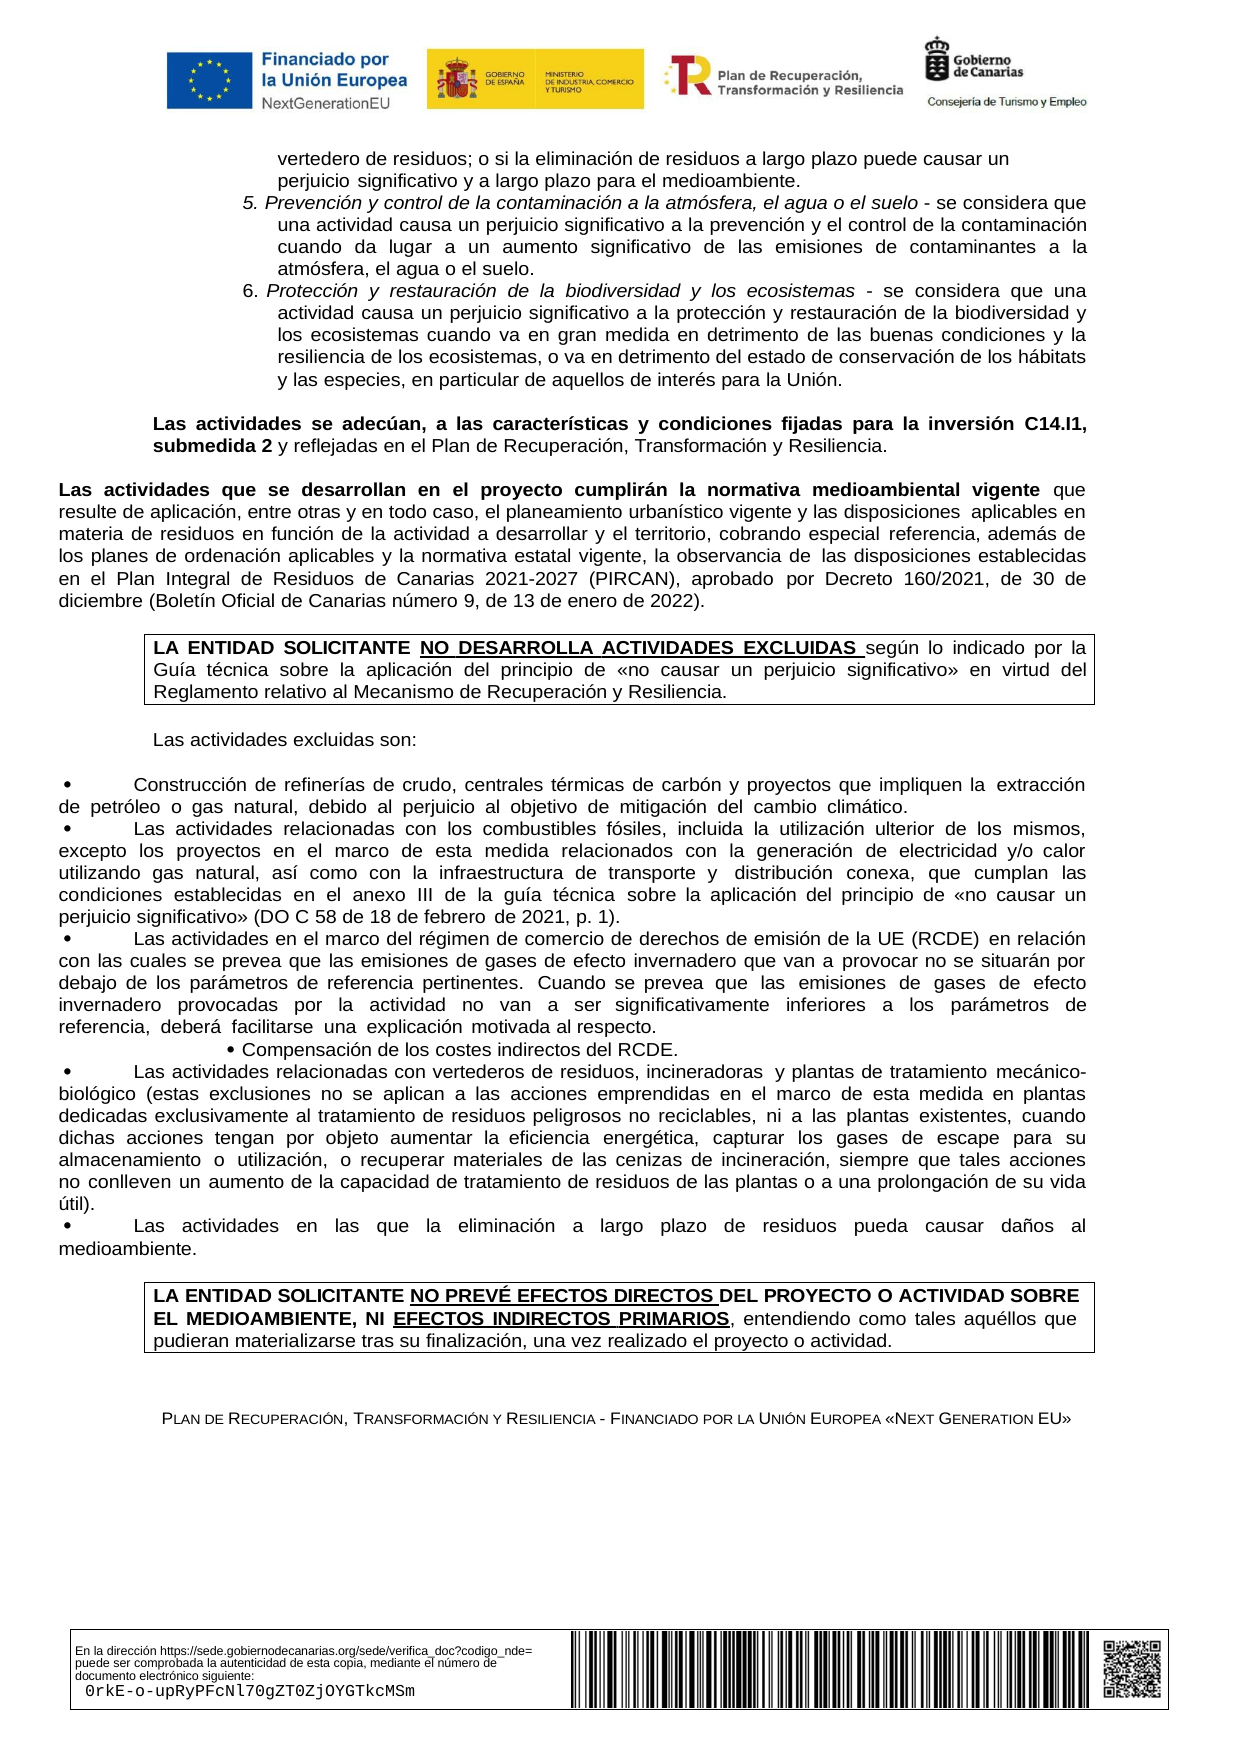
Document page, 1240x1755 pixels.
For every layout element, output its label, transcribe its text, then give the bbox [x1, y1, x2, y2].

text Las actividades excluidas son: [153, 729, 1181, 750]
text Las actividades se adecúan, a las características y condiciones fijadas para la inversión C14.I1, submedida 2 y reflejadas en el Plan de Recuperación, Transformación y Resiliencia. [153, 413, 1087, 456]
list Compensación de los costes indirectos del RCDE. [227, 1038, 1181, 1060]
text 5. Prevención y control de la contaminación a la atmósfera, el agua o el suelo - se considera que una actividad causa un perjuicio significativo a la prevención y el control de la contaminación cuando da lugar a un aumento significativo de las emisiones de contaminantes a la atmósfera, el agua o el suelo. [242, 192, 1087, 279]
text vertedero de residuos; o si la eliminación de residuos a largo plazo puede causar un perjuicio significativo y a largo plazo para el medioambiente. [277, 148, 1087, 191]
text LA ENTIDAD SOLICITANTE NO PREVÉ EFECTOS DIRECTOS DEL PROYECTO O ACTIVIDAD SOBRE [153, 1285, 1094, 1307]
text EL MEDIOAMBIENTE, NI EFECTOS INDIRECTOS PRIMARIOS, entendiendo como tales aquéllos que pudieran materializarse tras su finalización, una vez realizado el proyecto o actividad. [153, 1307, 1087, 1351]
list Las actividades relacionadas con los combustibles fósiles, incluida la utilización ulterior de los mismos, excepto los proyectos en el marco de esta medida relacionados con la generación de electricidad y/o calor utilizando gas natural, así como con la infraestructura de transporte y distribución conexa, que cumplan las condiciones establecidas en el anexo III de la guía técnica sobre la aplicación del principio de «no causar un perjuicio significativo» (DO C 58 de 18 de febrero de 2021, p. 1). [58, 817, 1087, 927]
text PLAN DE RECUPERACIÓN, TRANSFORMACIÓN Y RESILIENCIA - FINANCIADO POR LA UNIÓN EUROPEA «NEXT GENERATION EU» [161, 1408, 1181, 1428]
list Las actividades en las que la eliminación a largo plazo de residuos pueda causar daños al medioambiente. [58, 1215, 1086, 1259]
list Construcción de refinerías de crudo, centrales térmicas de carbón y proyectos que impliquen la extracción de petróleo o gas natural, debido al perjuicio al objetivo de mitigación del cambio climático. [58, 773, 1087, 817]
list Las actividades en el marco del régimen de comercio de derechos de emisión de la UE (RCDE) en relación con las cuales se prevea que las emisiones de gases de efecto invernadero que van a provocar no se situarán por debajo de los parámetros de referencia pertinentes. Cuando se prevea que las emisiones de gases de efecto invernadero provocadas por la actividad no van a ser significativamente inferiores a los parámetros de referencia, deberá facilitarse una explicación motivada al respecto. [58, 928, 1087, 1038]
text Las actividades que se desarrollan en el proyecto cumplirán la normativa medioambiental vigente que resulte de aplicación, entre otras y en todo caso, el planeamiento urbanístico vigente y las disposiciones aplicables en materia de residuos en función de la actividad a desarrollar y el territorio, cobrando especial referencia, además de los planes de ordenación aplicables y la normativa estatal vigente, la observancia de las disposiciones establecidas en el Plan Integral de Residuos de Canarias 2021-2027 (PIRCAN), aprobado por Decreto 160/2021, de 30 de diciembre (Boletín Oficial de Canarias número 9, de 13 de enero de 2022). [58, 479, 1087, 611]
list Las actividades relacionadas con vertederos de residuos, incineradoras y plantas de tratamiento mecánico-biológico (estas exclusiones no se aplican a las acciones emprendidas en el marco de esta medida en plantas dedicadas exclusivamente al tratamiento de residuos peligrosos no reciclables, ni a las plantas existentes, cuando dichas acciones tengan por objeto aumentar la eficiencia energética, capturar los gases de escape para su almacenamiento o utilización, o recuperar materiales de las cenizas de incineración, siempre que tales acciones no conlleven un aumento de la capacidad de tratamiento de residuos de las plantas o a una prolongación de su vida útil). [58, 1061, 1087, 1215]
text LA ENTIDAD SOLICITANTE NO DESARROLLA ACTIVIDADES EXCLUIDAS según lo indicado por la Guía técnica sobre la aplicación del principio de «no causar un perjuicio significativo» en virtud del Reglamento relativo al Mecanismo de Recuperación y Resiliencia. [153, 637, 1087, 703]
text 6. Protección y restauración de la biodiversidad y los ecosistemas - se considera que una actividad causa un perjuicio significativo a la protección y restauración de la biodiversidad y los ecosistemas cuando va en gran medida en detrimento de las buenas condiciones y la resiliencia de los ecosistemas, o va en detrimento del estado de conservación de los hábitats y las especies, en particular de aquellos de interés para la Unión. [242, 280, 1087, 390]
